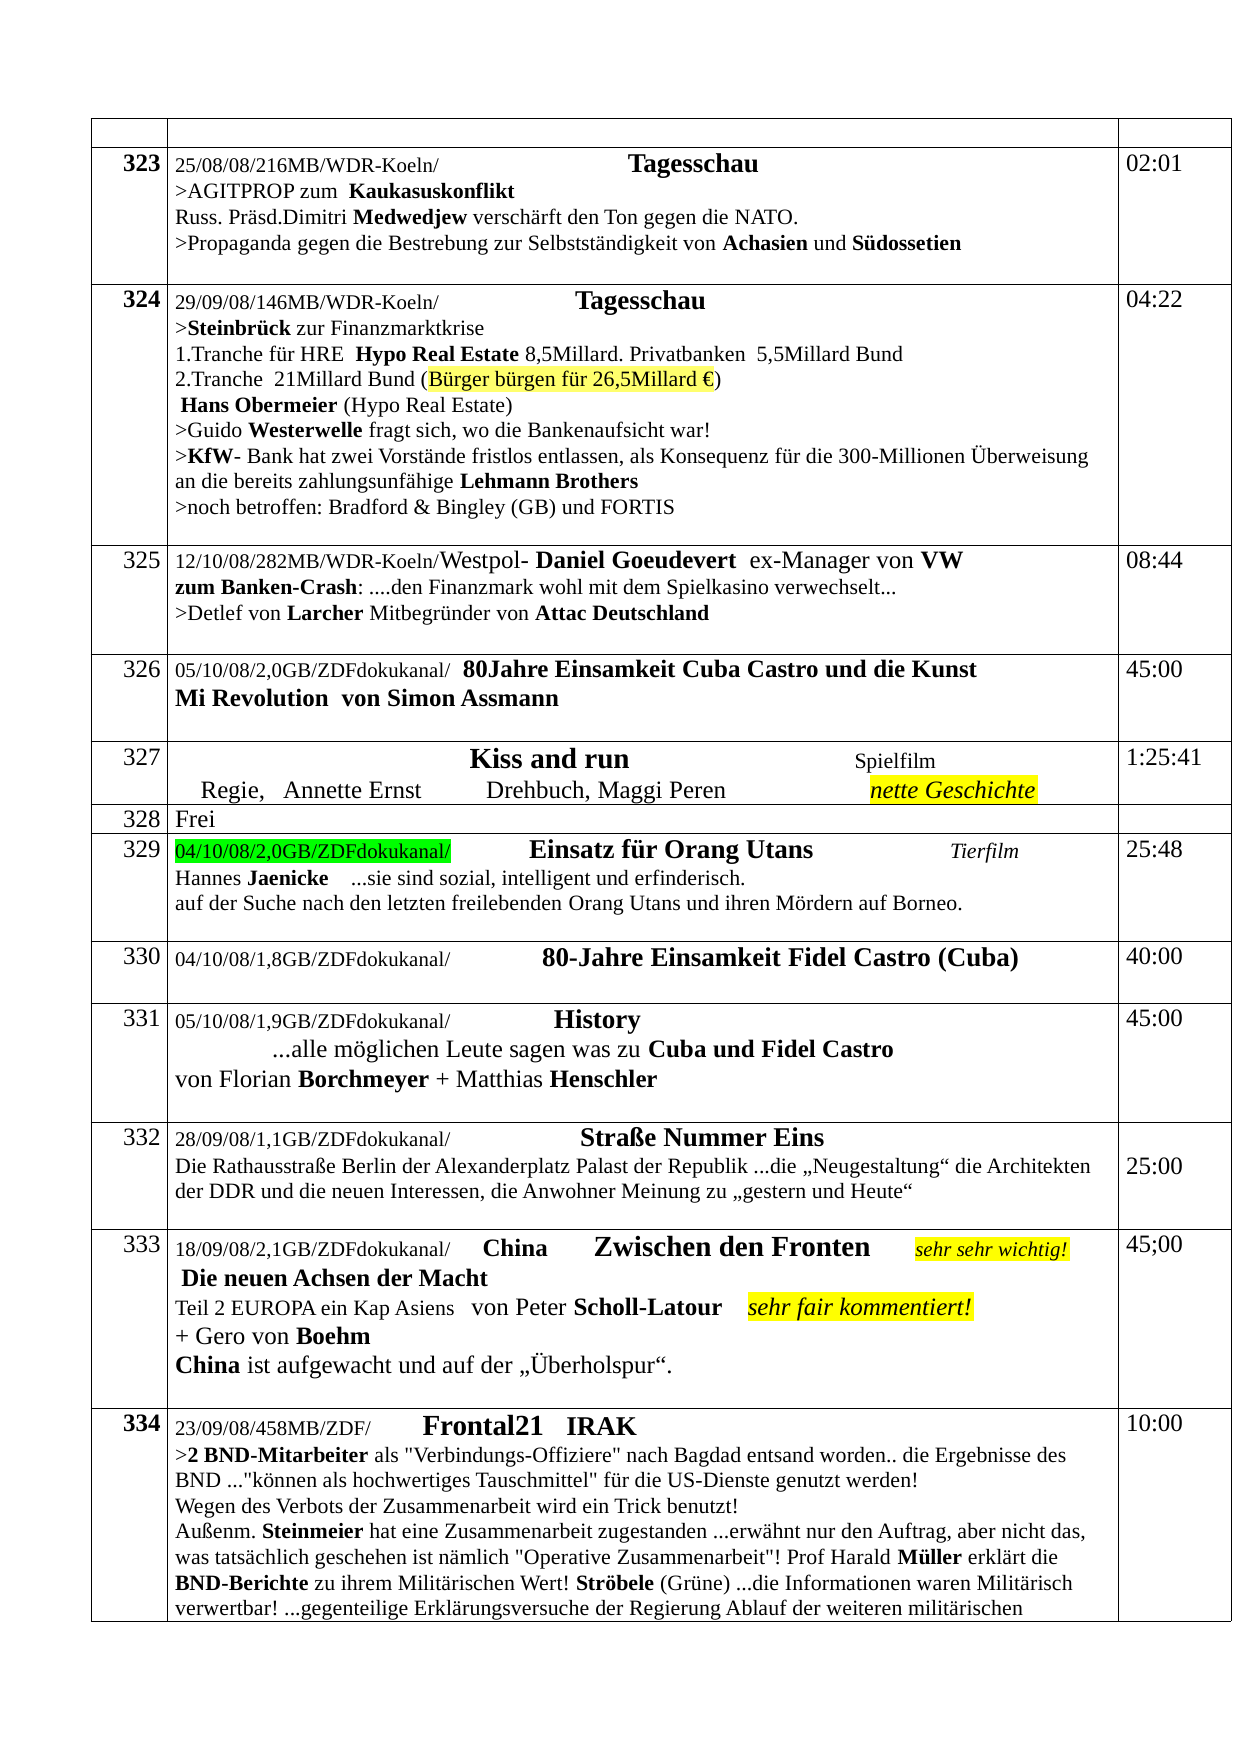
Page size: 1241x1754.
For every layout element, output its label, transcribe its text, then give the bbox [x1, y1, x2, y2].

table_cell [92, 119, 167, 147]
table_cell 1:25:41 [1119, 742, 1231, 804]
table_cell [1119, 805, 1231, 833]
table_cell 29/09/08/146MB/WDR-Koeln/ Tagesschau >Steinbrück zur Finanzmarktkrise 1.Tranche für HRE Hypo Real Estate 8,5Millard. Privatbanken 5,5Millard Bund 2.Tranche 21Millard Bund (Bürger bürgen für 26,5Millard €) Hans Obermeier (Hypo Real Estate) >Guido Westerwelle fragt sich, wo die Bankenaufsicht war! >KfW- Bank hat zwei Vorstände fristlos entlassen, als Konsequenz für die 300-Millionen Überweisung an die bereits zahlungsunfähige Lehmann Brothers >noch betroffen: Bradford & Bingley (GB) und FORTIS [168, 285, 1118, 545]
table_cell 323 [92, 148, 167, 284]
table_cell 328 [92, 805, 167, 833]
table_cell 04/10/08/1,8GB/ZDFdokukanal/ 80-Jahre Einsamkeit Fidel Castro (Cuba) [168, 942, 1118, 1003]
table_cell 40:00 [1119, 942, 1231, 1003]
table_cell 325 [92, 546, 167, 654]
table_cell [1119, 119, 1231, 147]
table_cell [168, 119, 1118, 147]
table_cell 331 [92, 1004, 167, 1122]
table_cell 45:00 [1119, 1004, 1231, 1122]
table_cell 334 [92, 1409, 167, 1621]
table_cell 326 [92, 655, 167, 741]
table_cell 10:00 [1119, 1409, 1231, 1621]
table_cell 04:22 [1119, 285, 1231, 545]
table_cell 04/10/08/2,0GB/ZDFdokukanal/ Einsatz für Orang Utans Tierfilm Hannes Jaenicke ...sie sind sozial, intelligent und erfinderisch. auf der Suche nach den letzten freilebenden Orang Utans und ihren Mördern auf Borneo. [168, 834, 1118, 941]
table_cell Kiss and run Spielfilm Regie, Annette Ernst Drehbuch, Maggi Peren nette Geschichte [168, 742, 1118, 804]
table_cell 23/09/08/458MB/ZDF/ Frontal21 IRAK >2 BND-Mitarbeiter als "Verbindungs-Offiziere" nach Bagdad entsand worden.. die Ergebnisse des BND ..."können als hochwertiges Tauschmittel" für die US-Dienste genutzt werden! Wegen des Verbots der Zusammenarbeit wird ein Trick benutzt! Außenm. Steinmeier hat eine Zusammenarbeit zugestanden ...erwähnt nur den Auftrag, aber nicht das, was tatsächlich geschehen ist nämlich "Operative Zusammenarbeit"! Prof Harald Müller erklärt die BND-Berichte zu ihrem Militärischen Wert! Ströbele (Grüne) ...die Informationen waren Militärisch verwertbar! ...gegenteilige Erklärungsversuche der Regierung Ablauf der weiteren militärischen [168, 1409, 1118, 1621]
table_cell 02:01 [1119, 148, 1231, 284]
table_cell 18/09/08/2,1GB/ZDFdokukanal/ China Zwischen den Fronten sehr sehr wichtig! Die neuen Achsen der Macht Teil 2 EUROPA ein Kap Asiens von Peter Scholl-Latour sehr fair kommentiert! + Gero von Boehm China ist aufgewacht und auf der „Überholspur“. [168, 1230, 1118, 1408]
table_cell Frei [168, 805, 1118, 833]
table_cell 333 [92, 1230, 167, 1408]
table_cell 05/10/08/2,0GB/ZDFdokukanal/ 80Jahre Einsamkeit Cuba Castro und die Kunst Mi Revolution von Simon Assmann [168, 655, 1118, 741]
table_cell 45:00 [1119, 655, 1231, 741]
table_cell 329 [92, 834, 167, 941]
table_cell 45;00 [1119, 1230, 1231, 1408]
table_cell 08:44 [1119, 546, 1231, 654]
table_cell 324 [92, 285, 167, 545]
table_cell 05/10/08/1,9GB/ZDFdokukanal/ History ...alle möglichen Leute sagen was zu Cuba und Fidel Castro von Florian Borchmeyer + Matthias Henschler [168, 1004, 1118, 1122]
table_cell 25/08/08/216MB/WDR-Koeln/ Tagesschau >AGITPROP zum Kaukasuskonflikt Russ. Präsd.Dimitri Medwedjew verschärft den Ton gegen die NATO. >Propaganda gegen die Bestrebung zur Selbstständigkeit von Achasien und Südossetien [168, 148, 1118, 284]
table_cell 25:48 [1119, 834, 1231, 941]
table_cell 327 [92, 742, 167, 804]
table_cell 330 [92, 942, 167, 1003]
table_cell 12/10/08/282MB/WDR-Koeln/Westpol- Daniel Goeudevert ex-Manager von VW zum Banken-Crash: ....den Finanzmark wohl mit dem Spielkasino verwechselt... >Detlef von Larcher Mitbegründer von Attac Deutschland [168, 546, 1118, 654]
table_cell 25:00 [1119, 1123, 1231, 1229]
table_cell 28/09/08/1,1GB/ZDFdokukanal/ Straße Nummer Eins Die Rathausstraße Berlin der Alexanderplatz Palast der Republik ...die „Neugestaltung“ die Architekten der DDR und die neuen Interessen, die Anwohner Meinung zu „gestern und Heute“ [168, 1123, 1118, 1229]
table_cell 332 [92, 1123, 167, 1229]
